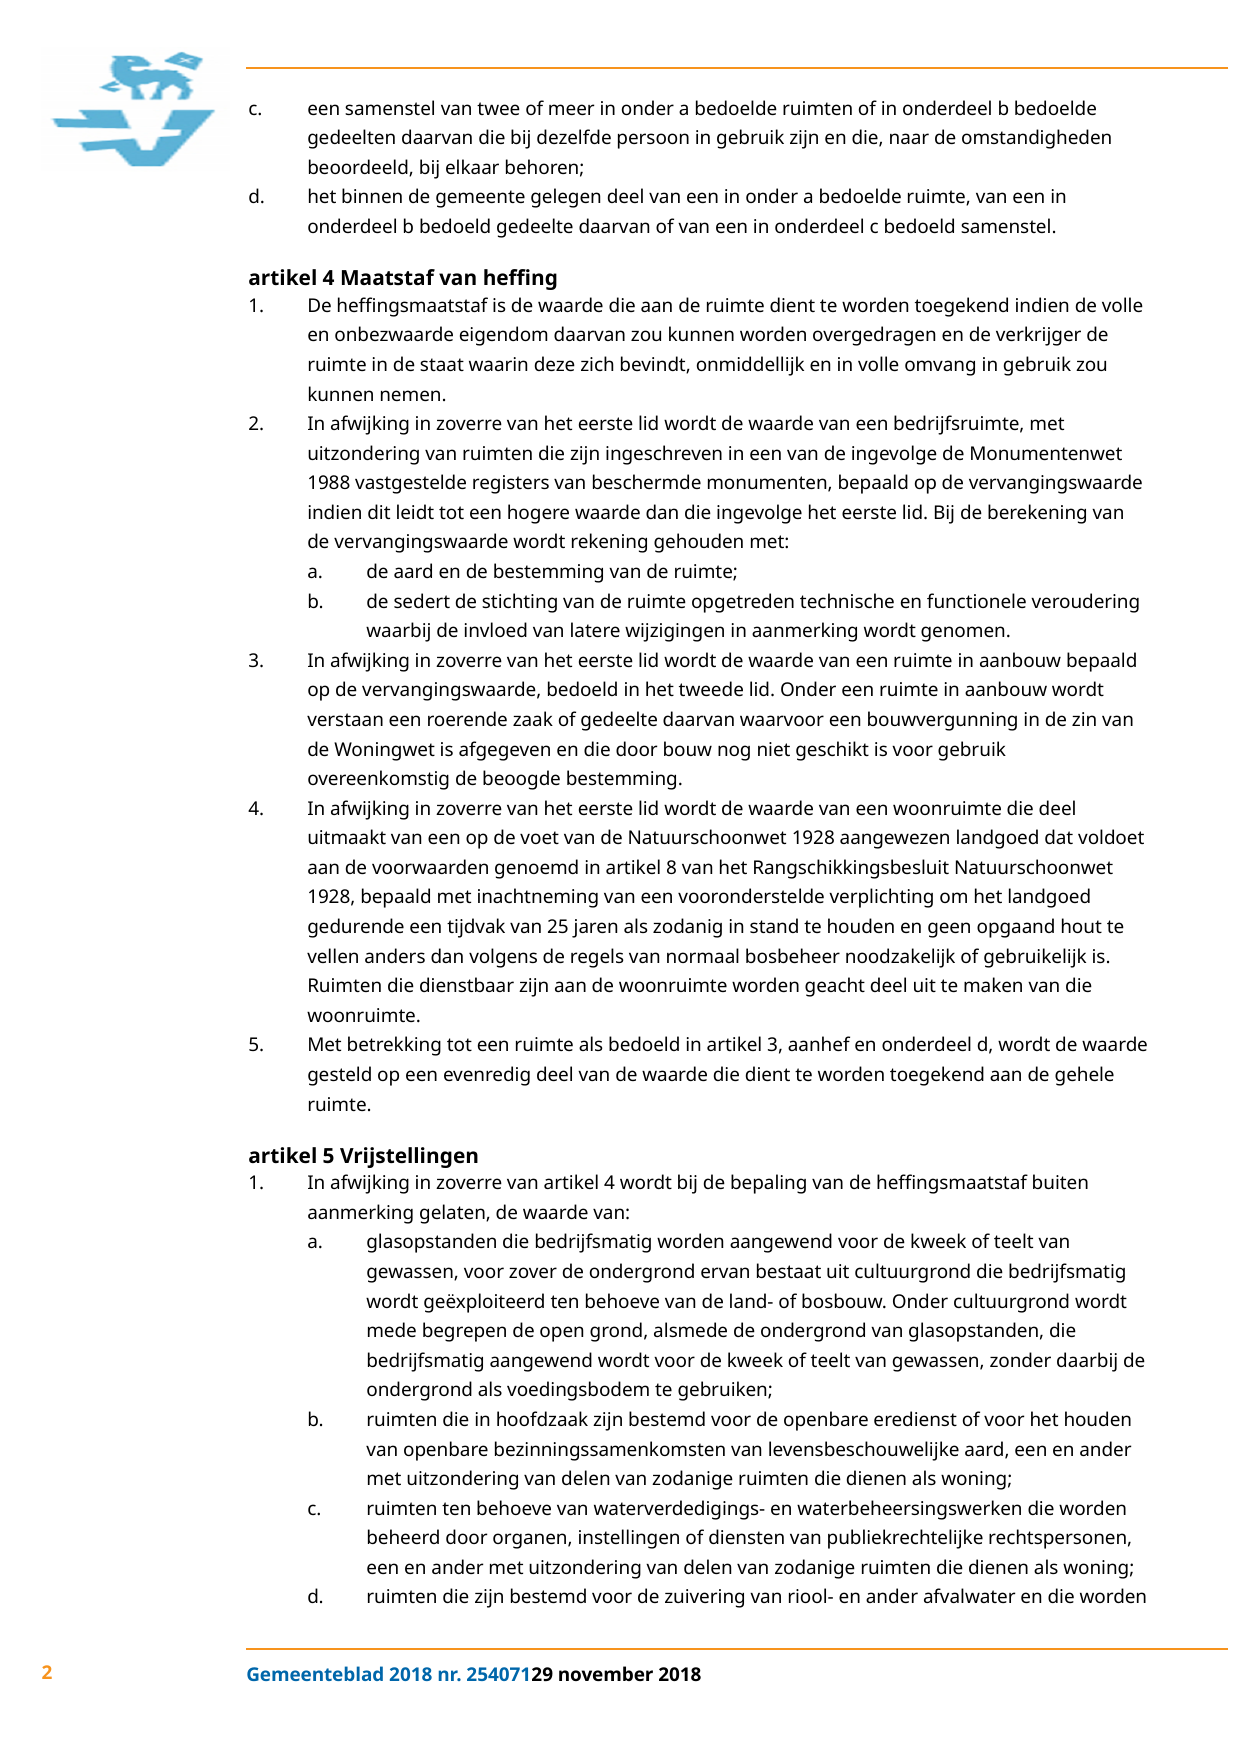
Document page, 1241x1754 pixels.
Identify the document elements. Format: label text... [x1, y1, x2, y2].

list In afwijking in zoverre van artikel 4 wordt bij de bepaling van de heffingsmaatstaf buiten aanmerking gelaten, de waarde van: [248, 1169, 1152, 1225]
list In afwijking in zoverre van het eerste lid wordt de waarde van een bedrijfsruimte, met uitzondering van ruimten die zijn ingeschreven in een van de ingevolge de Monumentenwet 1988 vastgestelde registers van beschermde monumenten, bepaald op de vervangingswaarde indien dit leidt tot een hogere waarde dan die ingevolge het eerste lid. Bij de berekening van de vervangingswaarde wordt rekening gehouden met: [248, 410, 1152, 554]
list ruimten ten behoeve van waterverdedigings- en waterbeheersingswerken die worden beheerd door organen, instellingen of diensten van publiekrechtelijke rechtspersonen, een en ander met uitzondering van delen van zodanige ruimten die dienen als woning; [307, 1495, 1152, 1580]
list glasopstanden die bedrijfsmatig worden aangewend voor de kweek of teelt van gewassen, voor zover de ondergrond ervan bestaat uit cultuurgrond die bedrijfsmatig wordt geëxploiteerd ten behoeve van de land- of bosbouw. Onder cultuurgrond wordt mede begrepen de open grond, alsmede de ondergrond van glasopstanden, die bedrijfsmatig aangewend wordt voor de kweek of teelt van gewassen, zonder daarbij de ondergrond als voedingsbodem te gebruiken; [307, 1229, 1152, 1402]
list ruimten die in hoofdzaak zijn bestemd voor de openbare eredienst of voor het houden van openbare bezinningssamenkomsten van levensbeschouwelijke aard, een en ander met uitzondering van delen van zodanige ruimten die dienen als woning; [307, 1406, 1152, 1491]
picture [41, 47, 231, 172]
list In afwijking in zoverre van het eerste lid wordt de waarde van een ruimte in aanbouw bepaald op de vervangingswaarde, bedoeld in het tweede lid. Onder een ruimte in aanbouw wordt verstaan een roerende zaak of gedeelte daarvan waarvoor een bouwvergunning in de zin van de Woningwet is afgegeven en die door bouw nog niet geschikt is voor gebruik overeenkomstig de beoogde bestemming. [248, 647, 1152, 791]
list de sedert de stichting van de ruimte opgetreden technische en functionele veroudering waarbij de invloed van latere wijzigingen in aanmerking wordt genomen. [307, 588, 1152, 643]
list de aard en de bestemming van de ruimte; [307, 558, 1152, 584]
list ruimten die zijn bestemd voor de zuivering van riool- en ander afvalwater en die worden [307, 1584, 1152, 1609]
text artikel 5 Vrijstellingen [248, 1141, 1152, 1169]
list De heffingsmaatstaf is de waarde die aan de ruimte dient te worden toegekend indien de volle en onbezwaarde eigendom daarvan zou kunnen worden overgedragen en de verkrijger de ruimte in de staat waarin deze zich bevindt, onmiddellijk en in volle omvang in gebruik zou kunnen nemen. [248, 292, 1152, 406]
list het binnen de gemeente gelegen deel van een in onder a bedoelde ruimte, van een in onderdeel b bedoeld gedeelte daarvan of van een in onderdeel c bedoeld samenstel. [248, 183, 1152, 239]
list een samenstel van twee of meer in onder a bedoelde ruimten of in onderdeel b bedoelde gedeelten daarvan die bij dezelfde persoon in gebruik zijn en die, naar de omstandigheden beoordeeld, bij elkaar behoren; [248, 95, 1152, 180]
list Met betrekking tot een ruimte als bedoeld in artikel 3, aanhef en onderdeel d, wordt de waarde gesteld op een evenredig deel van de waarde die dient te worden toegekend aan de gehele ruimte. [248, 1032, 1152, 1116]
list In afwijking in zoverre van het eerste lid wordt de waarde van een woonruimte die deel uitmaakt van een op de voet van de Natuurschoonwet 1928 aangewezen landgoed dat voldoet aan de voorwaarden genoemd in artikel 8 van het Rangschikkingsbesluit Natuurschoonwet 1928, bepaald met inachtneming van een vooronderstelde verplichting om het landgoed gedurende een tijdvak van 25 jaren als zodanig in stand te houden en geen opgaand hout te vellen anders dan volgens de regels van normaal bosbeheer noodzakelijk of gebruikelijk is. Ruimten die dienstbaar zijn aan de woonruimte worden geacht deel uit te maken van die woonruimte. [248, 795, 1152, 1028]
text artikel 4 Maatstaf van heffing [248, 263, 1152, 292]
